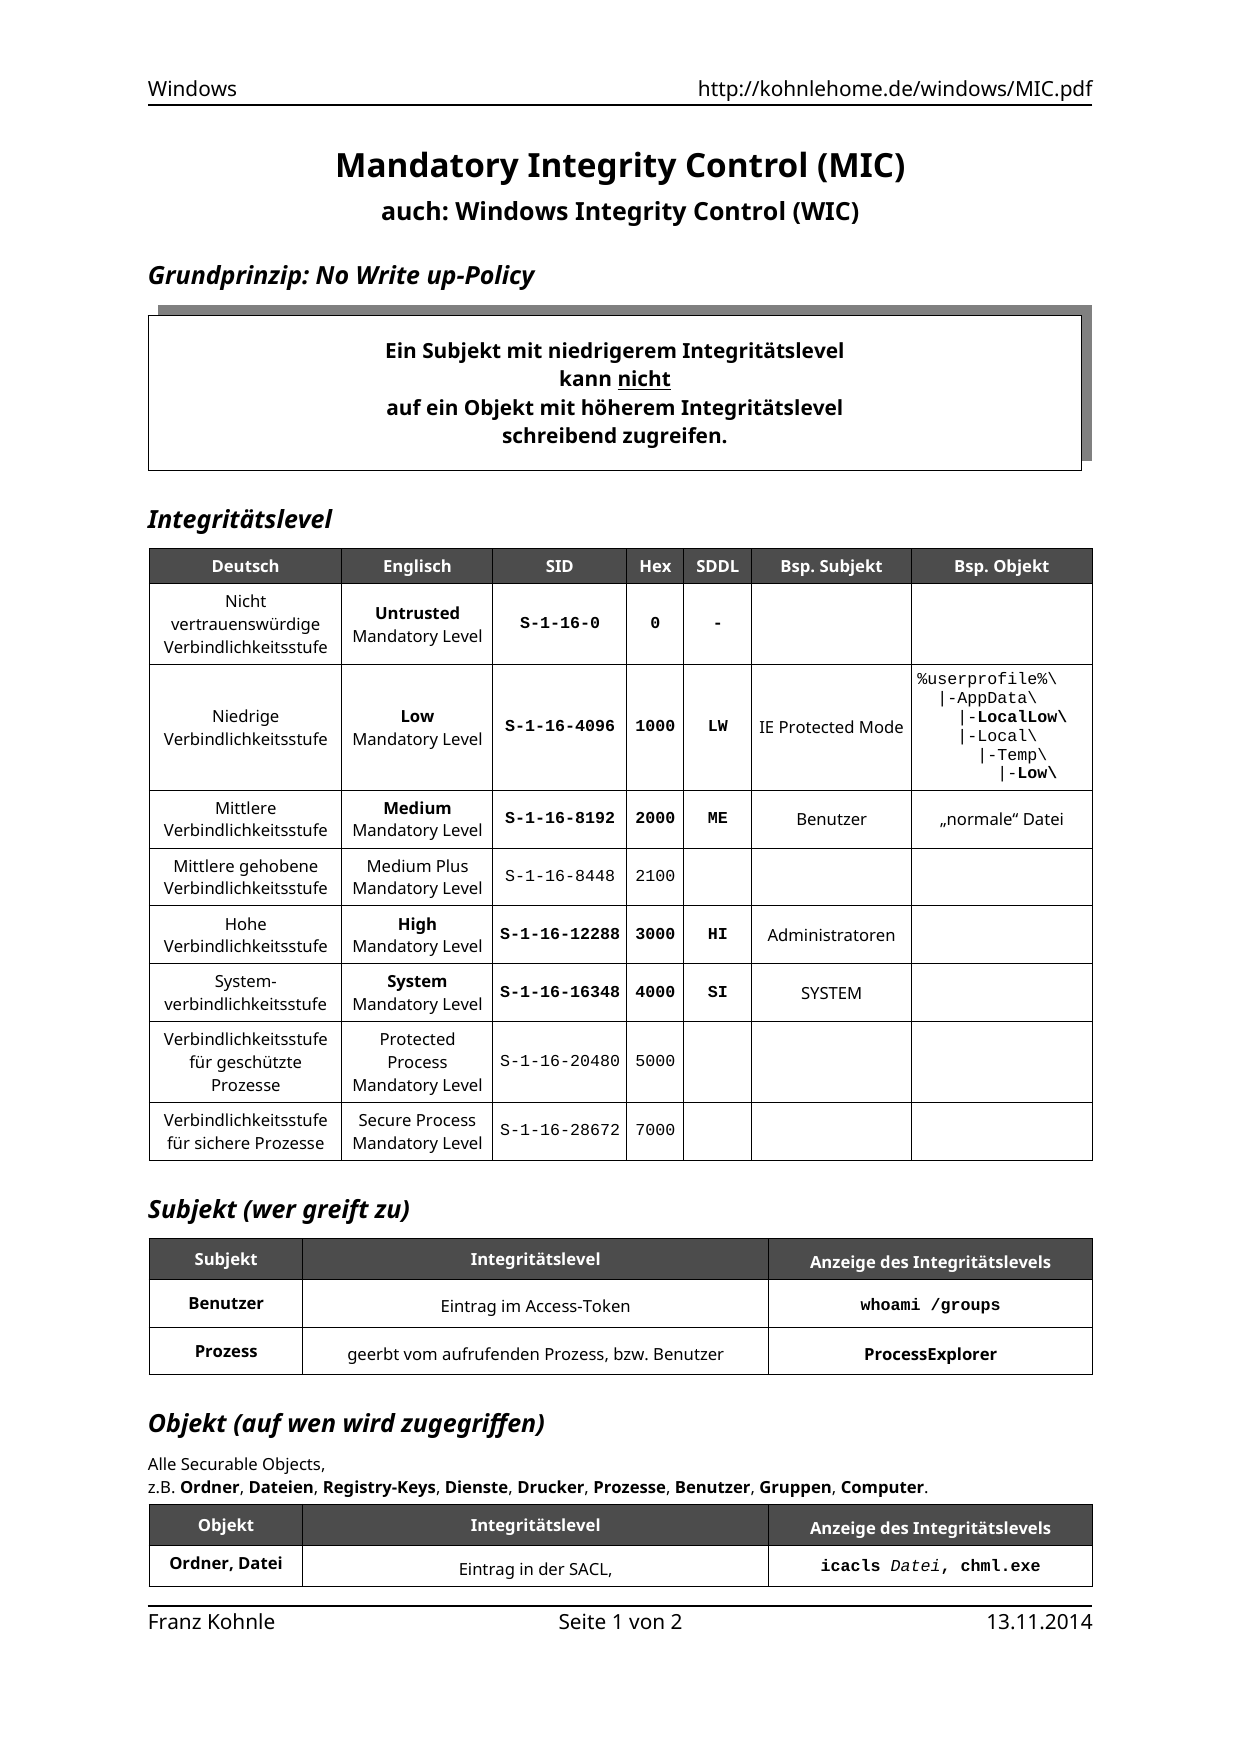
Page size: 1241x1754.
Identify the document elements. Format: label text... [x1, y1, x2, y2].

table_cell S-1-16-4096 [493, 665, 626, 789]
table_cell 7000 [627, 1103, 683, 1160]
table_cell 2000 [627, 791, 683, 847]
table_header SDDL [684, 549, 751, 583]
table_cell [752, 584, 911, 664]
table_cell S-1-16-16348 [493, 964, 626, 1021]
table_cell ME [684, 791, 751, 847]
table_cell „normale“ Datei [912, 791, 1092, 847]
text Alle Securable Objects, z.B. Ordner, Dateien, Registry-Keys, Dienste, Drucker, Prozesse, Benutzer, Gruppen, Computer. [148, 1453, 1092, 1498]
table_header SID [493, 549, 626, 583]
table_header Hex [627, 549, 683, 583]
table_cell geerbt vom aufrufenden Prozess, bzw. Benutzer [303, 1328, 768, 1374]
table_cell 4000 [627, 964, 683, 1021]
table_cell %userprofile%\ |-AppData\ |-LocalLow\ |-Local\ |-Temp\ |-Low\ [912, 665, 1092, 789]
table_cell S-1-16-20480 [493, 1022, 626, 1102]
table_header Bsp. Objekt [912, 549, 1092, 583]
table_header Integritätslevel [303, 1239, 768, 1279]
table_cell S-1-16-28672 [493, 1103, 626, 1160]
table_cell 5000 [627, 1022, 683, 1102]
subtitle Mandatory Integrity Control (MIC) [148, 142, 1092, 187]
table_cell System- verbindlichkeitsstufe [150, 964, 341, 1021]
table_cell Verbindlichkeitsstufe für sichere Prozesse [150, 1103, 341, 1160]
table_cell HI [684, 906, 751, 963]
table_cell [752, 1103, 911, 1160]
table_cell [684, 1103, 751, 1160]
table_cell Prozess [150, 1328, 302, 1374]
table_cell S-1-16-12288 [493, 906, 626, 963]
table_header Integritätslevel [303, 1505, 768, 1545]
table_cell Eintrag in der SACL, [303, 1546, 768, 1586]
table_header Deutsch [150, 549, 341, 583]
table_header Anzeige des Integritätslevels [769, 1239, 1092, 1279]
table_cell [912, 964, 1092, 1021]
table_cell LW [684, 665, 751, 789]
table_cell [912, 584, 1092, 664]
table_cell Mittlere Verbindlichkeitsstufe [150, 791, 341, 847]
table_cell Ordner, Datei [150, 1546, 302, 1586]
table_header Anzeige des Integritätslevels [769, 1505, 1092, 1545]
table_header Objekt [150, 1505, 302, 1545]
table_cell Protected Process Mandatory Level [342, 1022, 492, 1102]
text Ein Subjekt mit niedrigerem Integritätslevel kann nicht auf ein Objekt mit höherem Integritätslevel schreibend zugreifen. [149, 332, 1081, 450]
table_cell Low Mandatory Level [342, 665, 492, 789]
table_cell SYSTEM [752, 964, 911, 1021]
table_cell SI [684, 964, 751, 1021]
table_cell 1000 [627, 665, 683, 789]
table_cell [684, 1022, 751, 1102]
table_cell Untrusted Mandatory Level [342, 584, 492, 664]
subtitle Subjekt (wer greift zu) [148, 1192, 1092, 1226]
table_cell [752, 1022, 911, 1102]
table_cell 3000 [627, 906, 683, 963]
table_cell - [684, 584, 751, 664]
table_cell Nicht vertrauenswürdige Verbindlichkeitsstufe [150, 584, 341, 664]
table_cell Medium Plus Mandatory Level [342, 849, 492, 905]
table_cell icacls Datei, chml.exe [769, 1546, 1092, 1586]
table_cell [912, 1103, 1092, 1160]
table_cell Secure Process Mandatory Level [342, 1103, 492, 1160]
subtitle Integritätslevel [148, 502, 1092, 536]
table_cell Hohe Verbindlichkeitsstufe [150, 906, 341, 963]
table_cell Verbindlichkeitsstufe für geschützte Prozesse [150, 1022, 341, 1102]
subtitle Grundprinzip: No Write up-Policy [148, 258, 1092, 292]
table_cell 2100 [627, 849, 683, 905]
table_cell S-1-16-8192 [493, 791, 626, 847]
table_cell whoami /groups [769, 1280, 1092, 1327]
table_header Englisch [342, 549, 492, 583]
table_header Bsp. Subjekt [752, 549, 911, 583]
table_cell [912, 1022, 1092, 1102]
table_cell Eintrag im Access-Token [303, 1280, 768, 1327]
table_cell Administratoren [752, 906, 911, 963]
subtitle Objekt (auf wen wird zugegriffen) [148, 1406, 1092, 1440]
table_cell Medium Mandatory Level [342, 791, 492, 847]
table_cell System Mandatory Level [342, 964, 492, 1021]
table_header Subjekt [150, 1239, 302, 1279]
table_cell High Mandatory Level [342, 906, 492, 963]
table_cell 0 [627, 584, 683, 664]
table_cell S-1-16-8448 [493, 849, 626, 905]
table_cell [752, 849, 911, 905]
table_cell S-1-16-0 [493, 584, 626, 664]
table_cell IE Protected Mode [752, 665, 911, 789]
subtitle auch: Windows Integrity Control (WIC) [148, 193, 1092, 227]
table_cell [912, 849, 1092, 905]
table_cell Niedrige Verbindlichkeitsstufe [150, 665, 341, 789]
table_cell [684, 849, 751, 905]
table_cell Benutzer [752, 791, 911, 847]
table_cell Mittlere gehobene Verbindlichkeitsstufe [150, 849, 341, 905]
table_cell [912, 906, 1092, 963]
table_cell Benutzer [150, 1280, 302, 1327]
table_cell ProcessExplorer [769, 1328, 1092, 1374]
